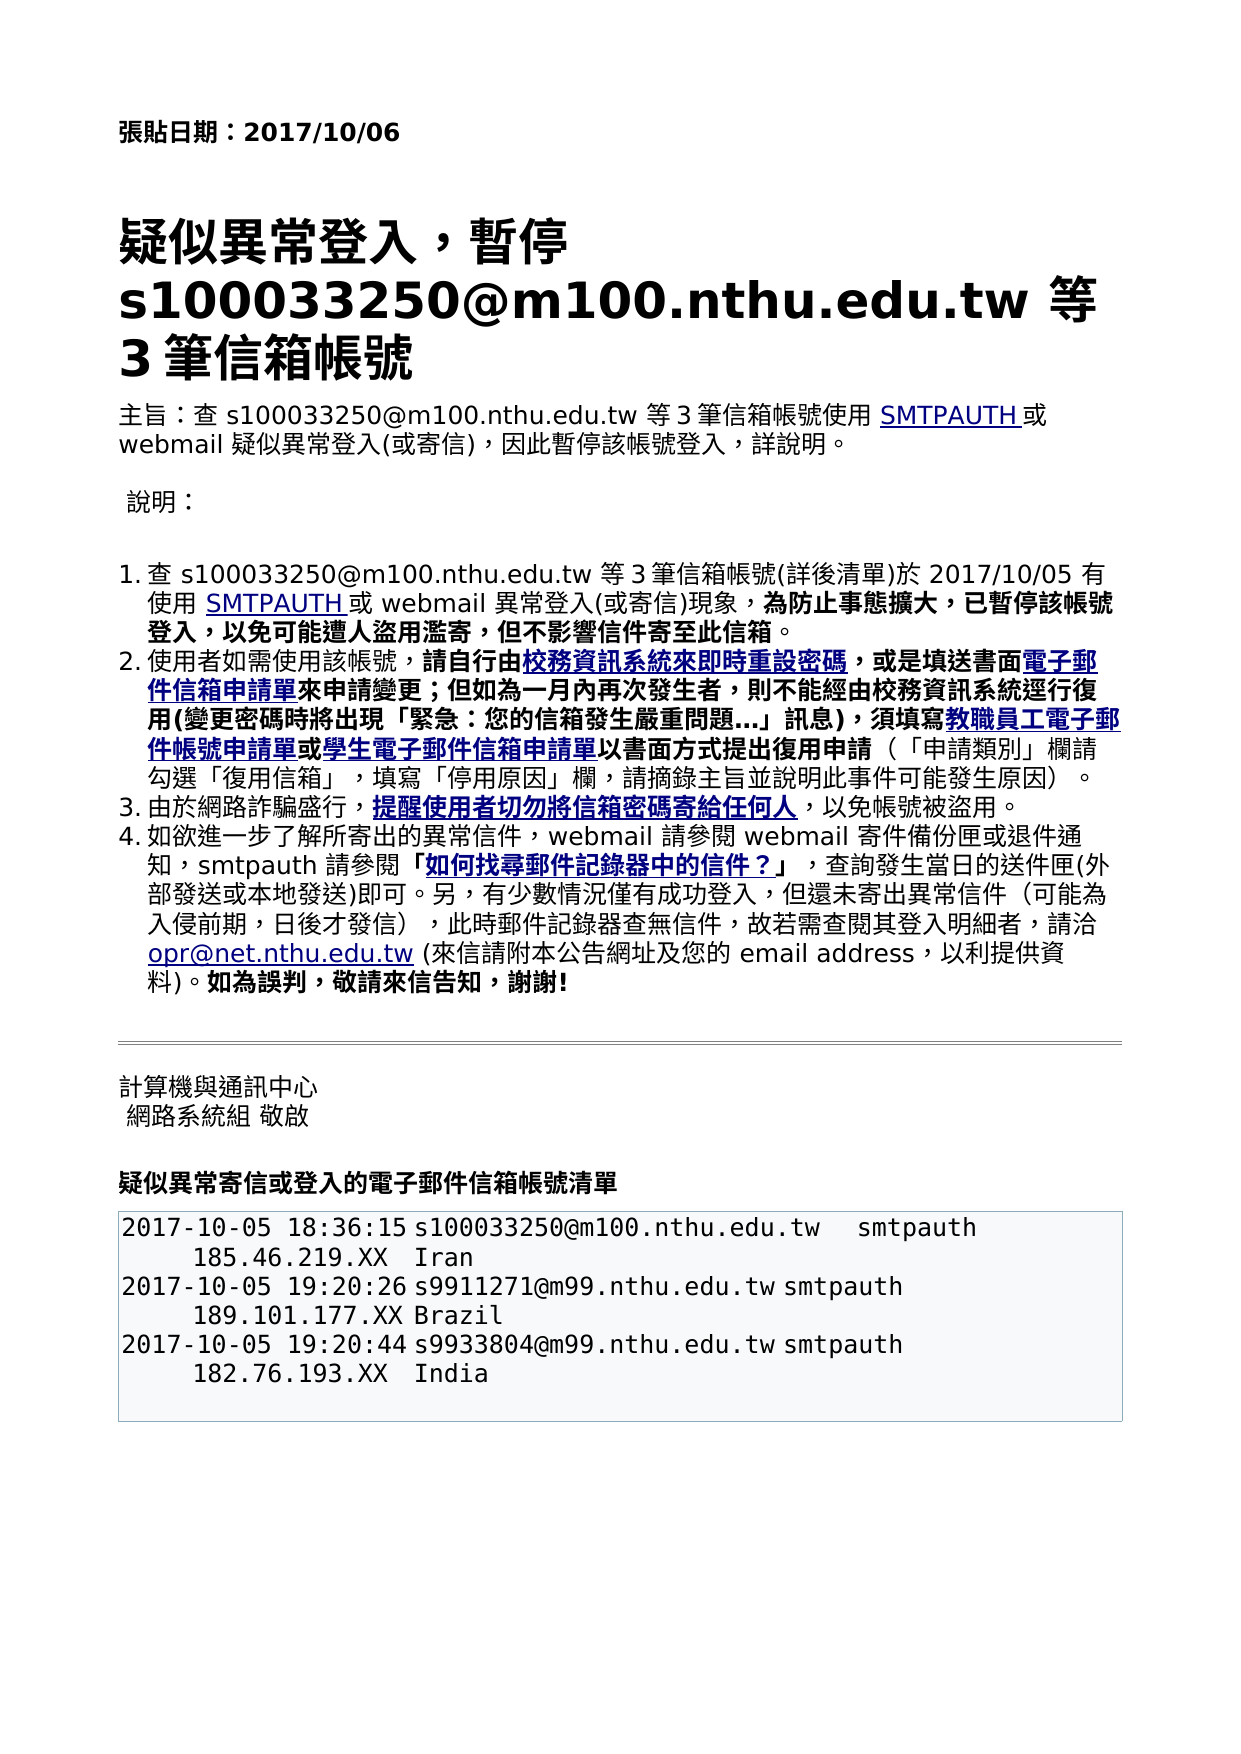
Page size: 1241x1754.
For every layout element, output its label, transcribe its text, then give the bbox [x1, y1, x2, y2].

list 由於網路詐騙盛行，提醒使用者切勿將信箱密碼寄給任何人，以免帳號被盜用。 [118, 793, 1122, 822]
subtitle 疑似異常寄信或登入的電子郵件信箱帳號清單 [118, 1169, 1122, 1198]
text 計算機與通訊中心 網路系統組 敬啟 [118, 1073, 1122, 1131]
subtitle 疑似異常登入，暫停 s100033250@m100.nthu.edu.tw 等3筆信箱帳號 [118, 214, 1122, 389]
text 張貼日期：2017/10/06 [118, 118, 1122, 176]
list 如欲進一步了解所寄出的異常信件，webmail 請參閱 webmail 寄件備份匣或退件通知，smtpauth 請參閱「如何找尋郵件記錄器中的信件？」，查詢發生當日的送件匣(外部發送或本地發送)即可。另，有少數情況僅有成功登入，但還未寄出異常信件（可能為入侵前期，日後才發信），此時郵件記錄器查無信件，故若需查閱其登入明細者，請洽 opr@net.nthu.edu.tw (來信請附本公告網址及您的 email address，以利提供資料)。如為誤判，敬請來信告知，謝謝! [118, 822, 1122, 997]
text 主旨：查 s100033250@m100.nthu.edu.tw 等3筆信箱帳號使用 SMTPAUTH或 webmail 疑似異常登入(或寄信)，因此暫停該帳號登入，詳說明。 說明： [118, 401, 1122, 518]
list 查 s100033250@m100.nthu.edu.tw 等3筆信箱帳號(詳後清單)於 2017/10/05 有使用 SMTPAUTH或 webmail 異常登入(或寄信)現象，為防止事態擴大，已暫停該帳號登入，以免可能遭人盜用濫寄，但不影響信件寄至此信箱。 [118, 560, 1122, 647]
list 使用者如需使用該帳號，請自行由校務資訊系統來即時重設密碼，或是填送書面電子郵件信箱申請單來申請變更；但如為一月內再次發生者，則不能經由校務資訊系統逕行復用(變更密碼時將出現「緊急：您的信箱發生嚴重問題…」訊息)，須填寫教職員工電子郵件帳號申請單或學生電子郵件信箱申請單以書面方式提出復用申請（「申請類別」欄請勾選「復用信箱」，填寫「停用原因」欄，請摘錄主旨並說明此事件可能發生原因）。 [118, 647, 1122, 793]
text 2017-10-05 18:36:15 s100033250@m100.nthu.edu.tw smtpauth 185.46.219.XX Iran 2017-10-05 19:20:26 s9911271@m99.nthu.edu.tw smtpauth 189.101.177.XX Brazil 2017-10-05 19:20:44 s9933804@m99.nthu.edu.tw smtpauth 182.76.193.XX India [119, 1212, 1122, 1421]
